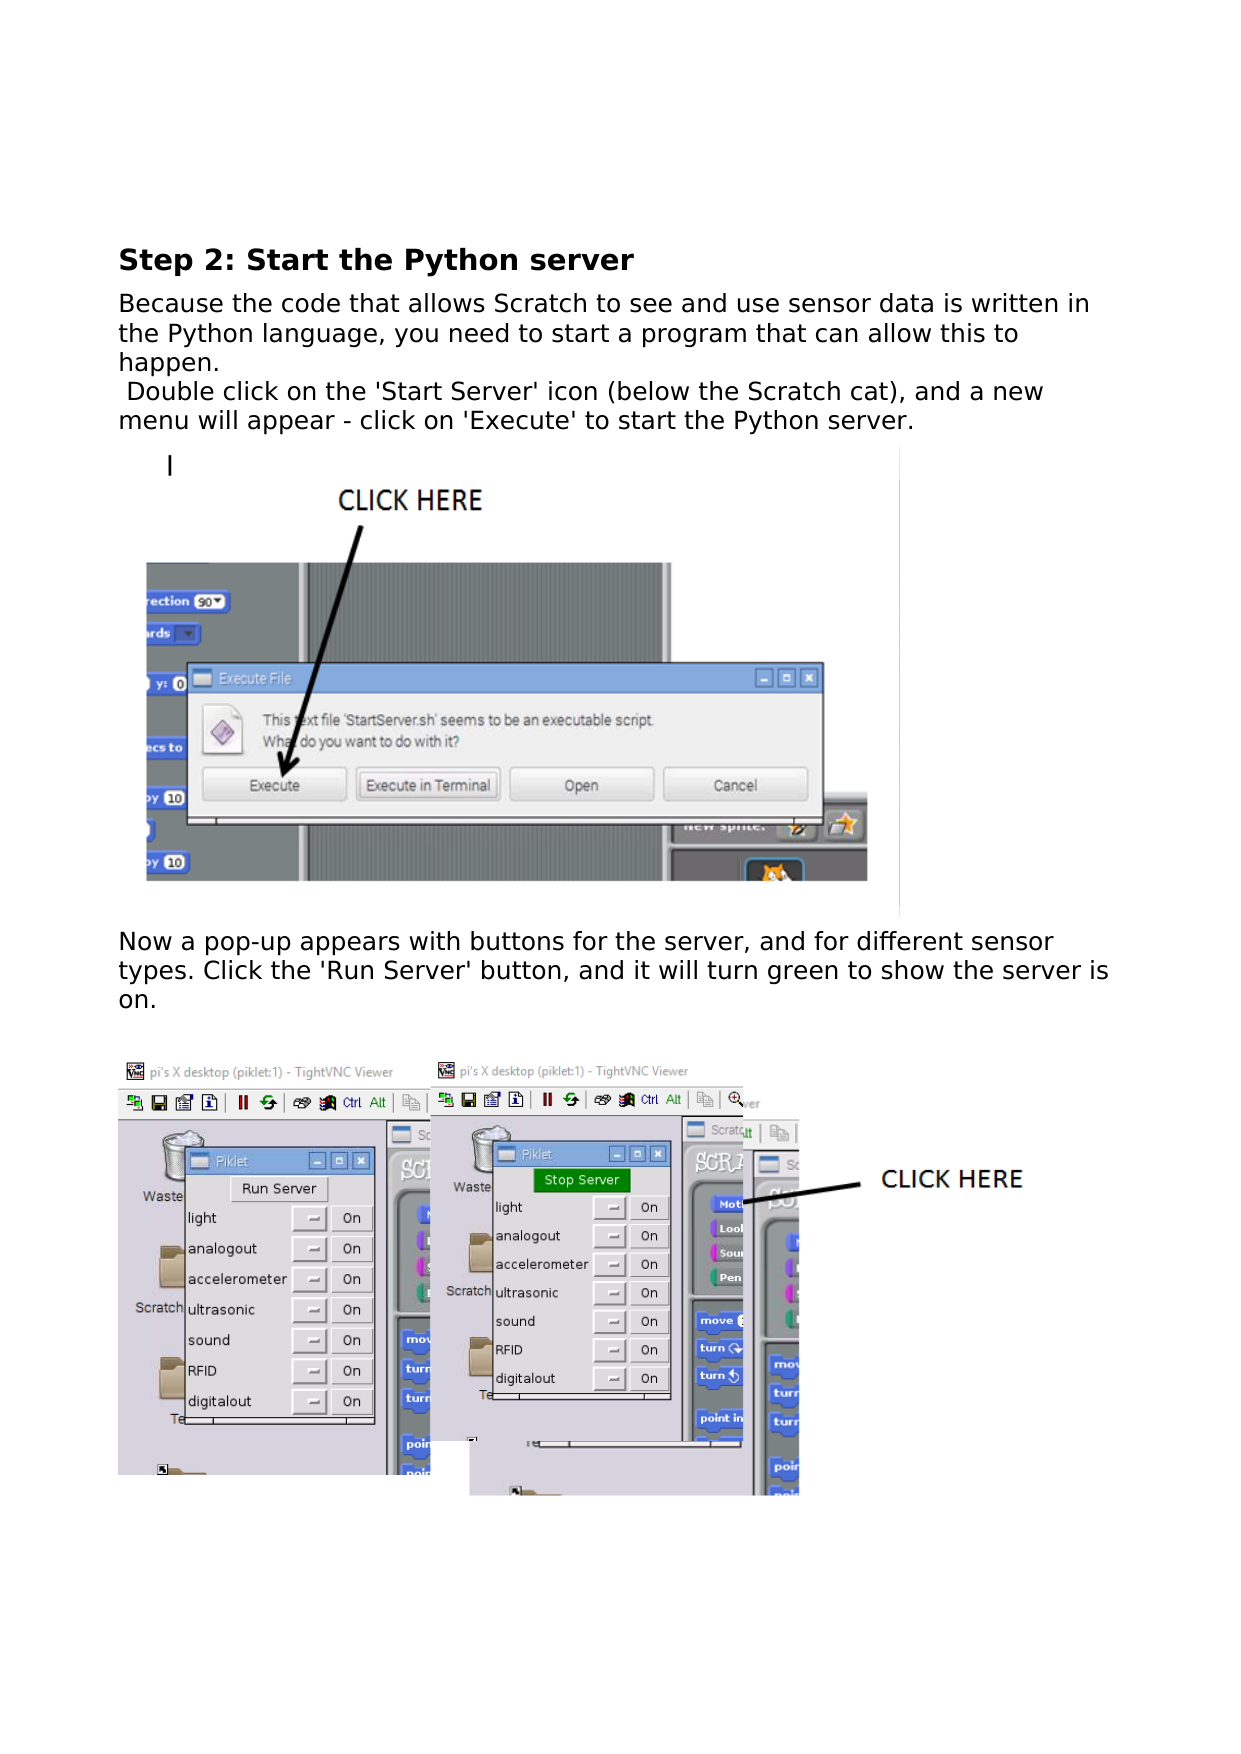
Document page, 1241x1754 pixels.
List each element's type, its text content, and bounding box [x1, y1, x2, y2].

picture [118, 1056, 1056, 1525]
text Because the code that allows Scratch to see and use sensor data is written in the Python language, you need to start a program that can allow this to happen. Double click on the 'Start Server' icon (below the Scratch cat), and a new menu will appear - click on 'Execute' to start the Python server. [118, 289, 1122, 435]
text [118, 118, 1122, 206]
subtitle Step 2: Start the Python server [118, 243, 1122, 277]
text Now a pop-up appears with buttons for the server, and for different sensor types. Click the 'Run Server' button, and it will turn green to show the server is on. [118, 927, 1122, 1044]
picture [118, 447, 900, 917]
